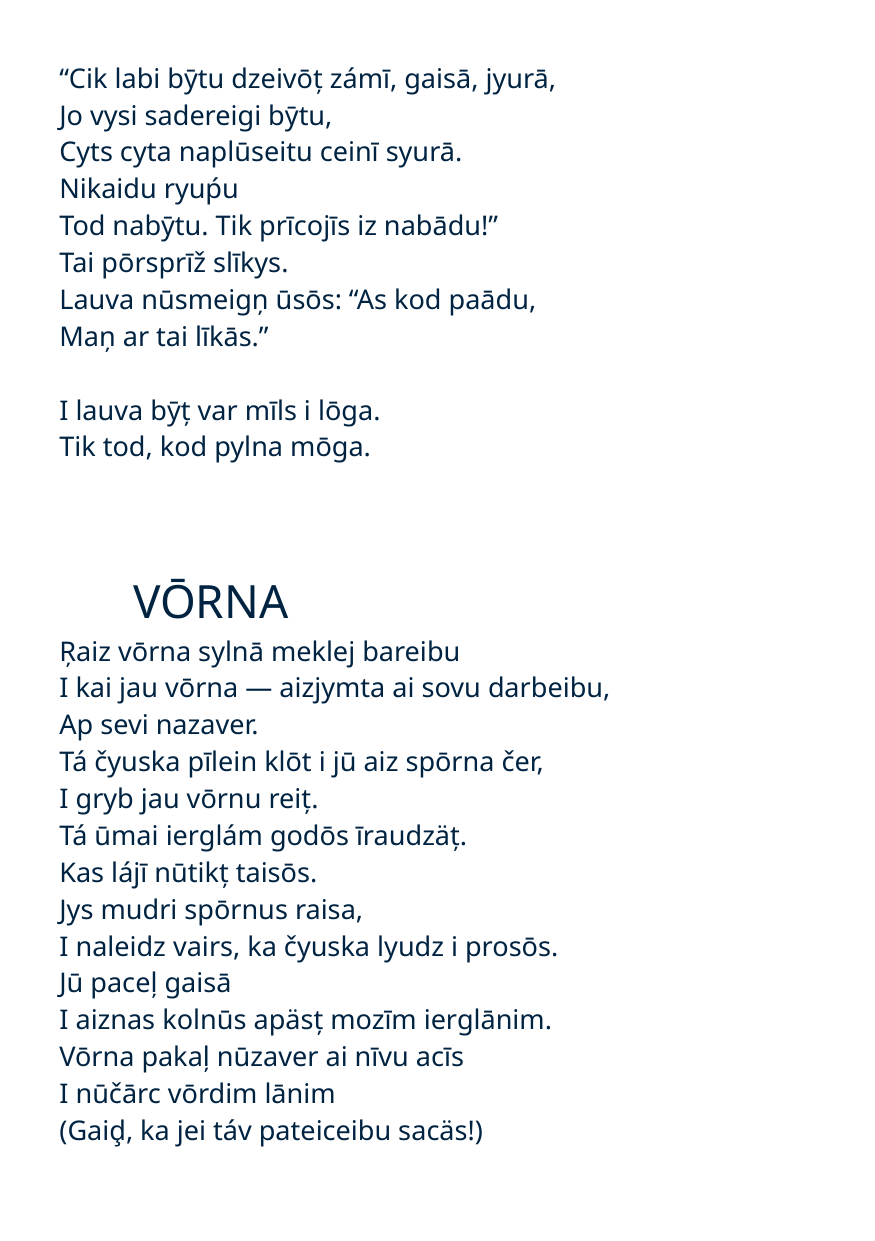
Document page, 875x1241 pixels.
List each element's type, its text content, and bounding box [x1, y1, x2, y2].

text Tá čyuska pīlein klōt i jū aiz spōrna čer, [59, 743, 815, 779]
text I gryb jau vōrnu reiț. [59, 779, 815, 816]
text I nūčārc vōrdim lānim [59, 1074, 815, 1111]
text Jys mudri spōrnus raisa, [59, 890, 815, 927]
text (Gaiḑ, ka jei táv pateiceibu sacäs!) [59, 1111, 815, 1148]
text I aiznas kolnūs apäsț mozīm ierglānim. [59, 1001, 815, 1038]
text Ŗaiz vōrna sylnā meklej bareibu [59, 632, 815, 669]
text Nikaidu ryuṕu [59, 170, 815, 207]
text VŌRNA [59, 570, 815, 632]
text Vōrna pakaļ nūzaver ai nīvu acīs [59, 1038, 815, 1074]
text Tai pōrsprīž slīkys. [59, 243, 815, 280]
text Tik tod, kod pylna mōga. [59, 428, 815, 465]
text I naleidz vairs, ka čyuska lyudz i prosōs. [59, 927, 815, 964]
text Maņ ar tai līkās.” [59, 317, 815, 354]
text Cyts cyta naplūseitu ceinī syurā. [59, 133, 815, 170]
text I lauva bȳț var mīls i lōga. [59, 391, 815, 428]
text Jū paceļ gaisā [59, 964, 815, 1001]
text Tod nabȳtu. Tik prīcojīs iz nabādu!” [59, 207, 815, 243]
text Kas lájī nūtikț taisōs. [59, 853, 815, 890]
text Tá ūmai ierglám godōs īraudzäț. [59, 816, 815, 853]
text Jo vysi sadereigi bȳtu, [59, 96, 815, 133]
text I kai jau vōrna — aizjymta ai sovu darbeibu, [59, 669, 815, 706]
text “Cik labi bȳtu dzeivōț zámī, gaisā, jyurā, [59, 59, 815, 96]
text Lauva nūsmeigņ ūsōs: “As kod paādu, [59, 280, 815, 317]
text Ap sevi nazaver. [59, 706, 815, 743]
